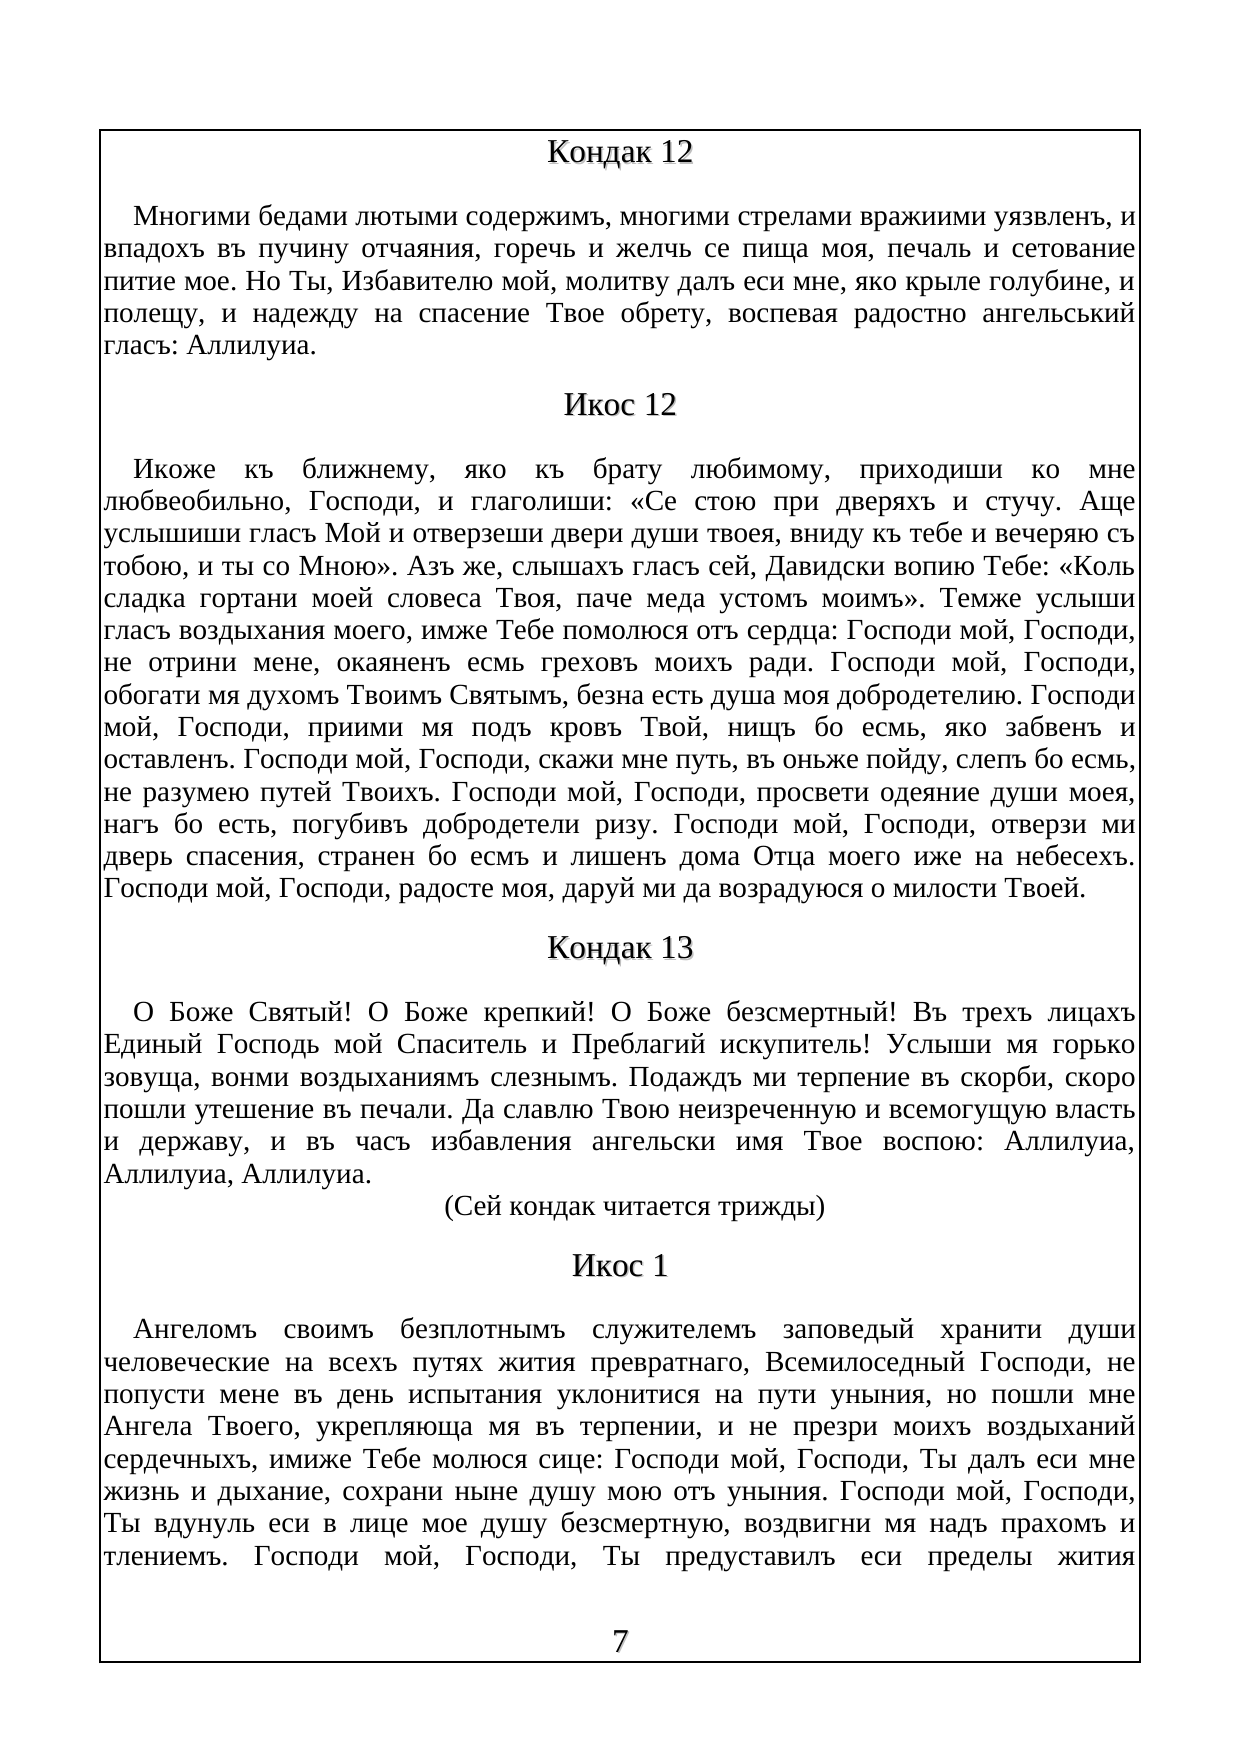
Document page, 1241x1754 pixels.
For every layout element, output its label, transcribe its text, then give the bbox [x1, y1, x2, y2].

text Многими бедами лютыми содержимъ, многими стрелами вражиими уязвленъ, и впадохъ въ пучину отчаяния, горечь и желчь се пища моя, печаль и сетование питие мое. Но Ты, Избавителю мой, молитву далъ еси мне, яко крыле голубине, и полещу, и надежду на спасение Твое обрету, воспевая радостно ангельський гласъ: Аллилуиа. [103, 199, 1137, 361]
text Ангеломъ своимъ безплотнымъ служителемъ заповедый хранити души человеческие на всехъ путях жития превратнаго, Всемилоседный Господи, не попусти мене въ день испытания уклонитися на пути уныния, но пошли мне Ангела Твоего, укрепляюща мя въ терпении, и не презри моихъ воздыханий сердечныхъ, имиже Тебе молюся сице: Господи мой, Господи, Ты далъ еси мне жизнь и дыхание, сохрани ныне душу мою отъ уныния. Господи мой, Господи, Ты вдунуль еси в лице мое душу безсмертную, воздвигни мя надъ прахомъ и тлениемъ. Господи мой, Господи, Ты предуставилъ еси пределы жития [103, 1313, 1137, 1571]
text О Боже Святый! О Боже крепкий! О Боже безсмертный! Въ трехъ лицахъ Единый Господь мой Спаситель и Преблагий искупитель! Услыши мя горько зовуща, вонми воздыханиямъ слезнымъ. Подаждъ ми терпение въ скорби, скоро пошли утешение въ печали. Да славлю Твою неизреченную и всемогущую власть и державу, и въ часъ избавления ангельски имя Твое воспою: Аллилуиа, Аллилуиа, Аллилуиа. [103, 996, 1137, 1189]
subtitle Кондак 13 [103, 929, 1137, 966]
subtitle Икос 1 [103, 1247, 1137, 1283]
text (Сей кондак читается трижды) [103, 1189, 1137, 1222]
subtitle Кондак 12 [103, 133, 1137, 170]
subtitle Икос 12 [103, 386, 1137, 423]
text Икоже къ ближнему, яко къ брату любимому, приходиши ко мне любвеобильно, Господи, и глаголиши: «Се стою при дверяхъ и стучу. Аще услышиши гласъ Мой и отверзеши двери души твоея, вниду къ тебе и вечеряю съ тобою, и ты со Мною». Азъ же, слышахъ гласъ сей, Давидски вопию Тебе: «Коль сладка гортани моей словеса Твоя, паче меда устомъ моимъ». Темже услыши гласъ воздыхания моего, имже Тебе помолюся отъ сердца: Господи мой, Господи, не отрини мене, окаяненъ есмь греховъ моихъ ради. Господи мой, Господи, обогати мя духомъ Твоимъ Святымъ, безна есть душа моя добродетелию. Господи мой, Господи, приими мя подъ кровъ Твой, нищъ бо есмь, яко забвенъ и оставленъ. Господи мой, Господи, скажи мне путь, въ оньже пойду, слепъ бо есмь, не разумею путей Твоихъ. Господи мой, Господи, просвети одеяние души моея, нагъ бо есть, погубивъ добродетели ризу. Господи мой, Господи, отверзи ми дверь спасения, странен бо есмъ и лишенъ дома Отца моего иже на небесехъ. Господи мой, Господи, радосте моя, даруй ми да возрадуюся о милости Твоей. [103, 452, 1137, 904]
